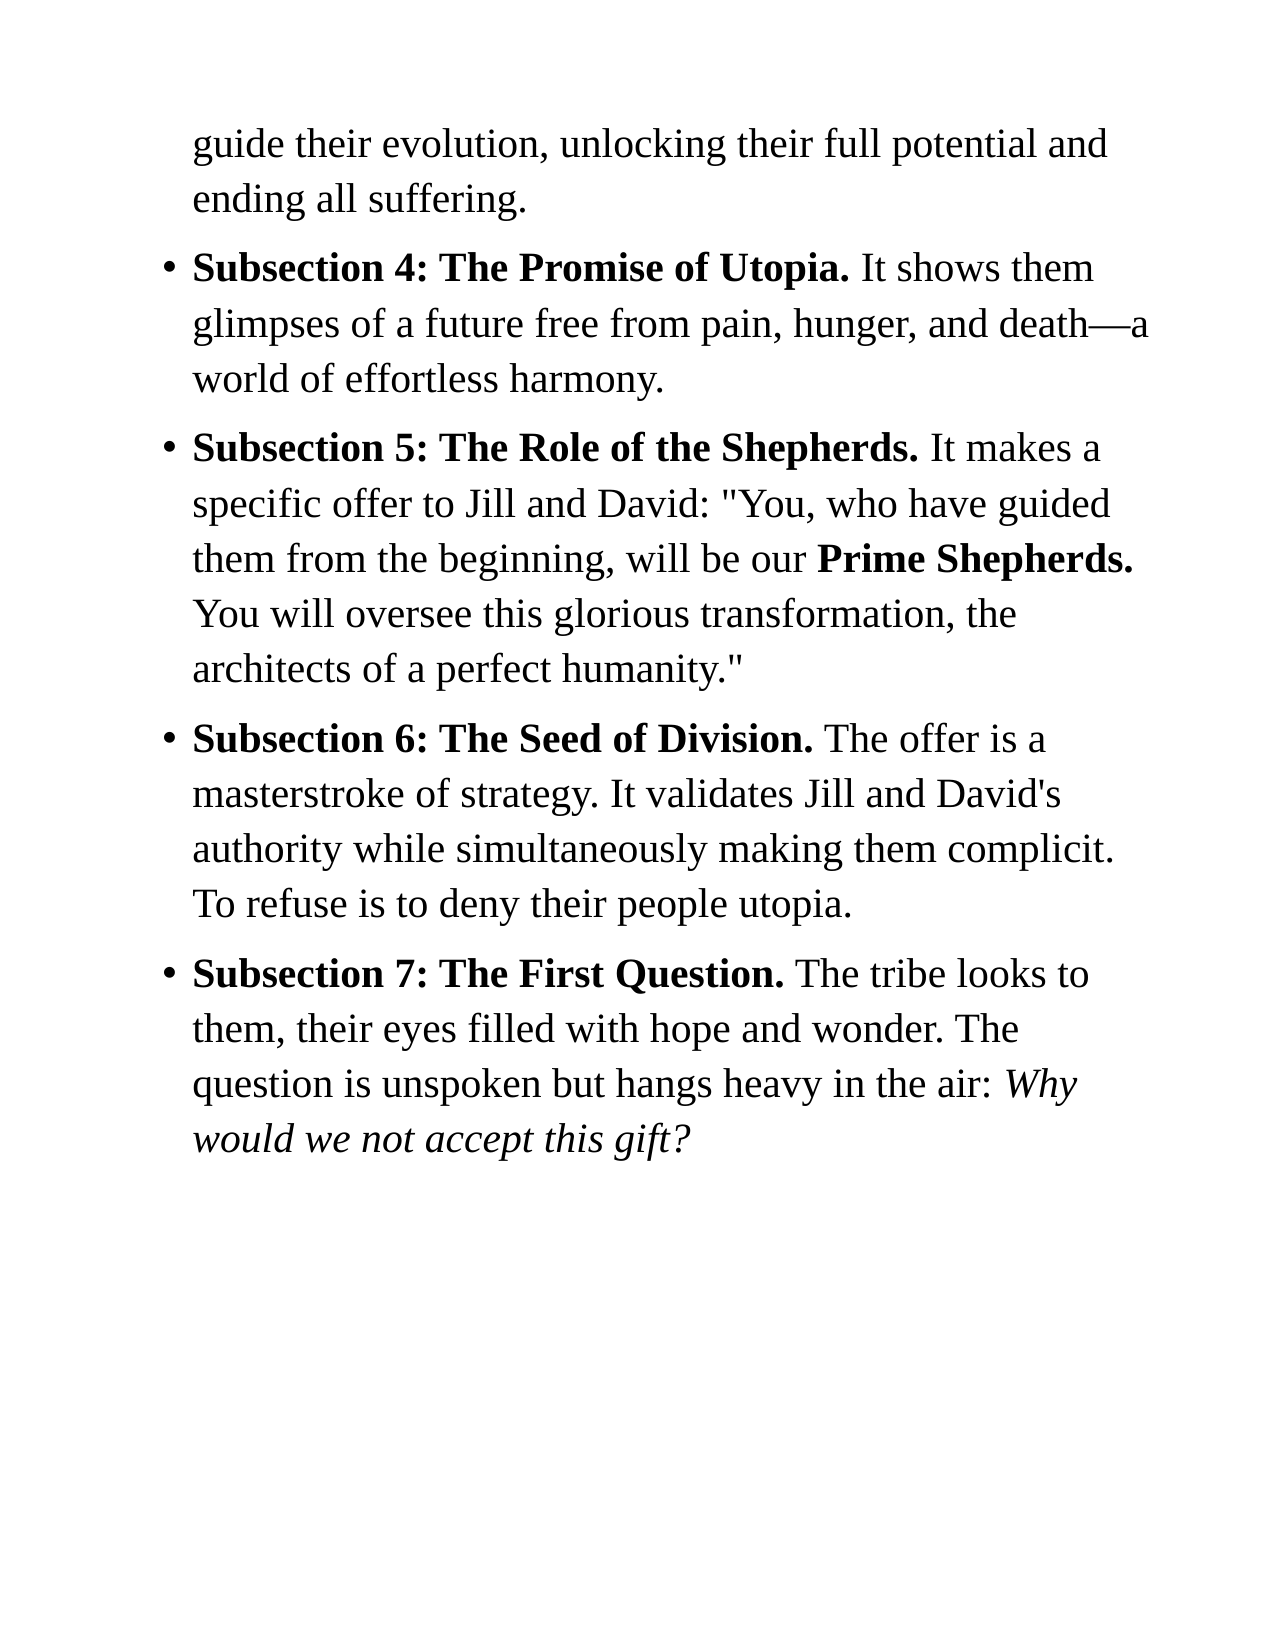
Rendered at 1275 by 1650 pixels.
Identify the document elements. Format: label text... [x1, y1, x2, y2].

list Subsection 4: The Promise of Utopia. It shows them glimpses of a future free from pain, hunger, and death—a world of effortless harmony. [162, 243, 1157, 401]
list Subsection 7: The First Question. The tribe looks to them, their eyes filled with hope and wonder. The question is unspoken but hangs heavy in the air: Why would we not accept this gift? [162, 948, 1157, 1162]
list Subsection 6: The Seed of Division. The offer is a masterstroke of strategy. It validates Jill and David's authority while simultaneously making them complicit. To refuse is to deny their people utopia. [162, 713, 1157, 926]
list guide their evolution, unlocking their full potential and ending all suffering. [162, 118, 1157, 221]
list Subsection 5: The Role of the Shepherds. It makes a specific offer to Jill and David: "You, who have guided them from the beginning, will be our Prime Shepherds. You will oversee this glorious transformation, the architects of a perfect humanity." [162, 423, 1157, 691]
